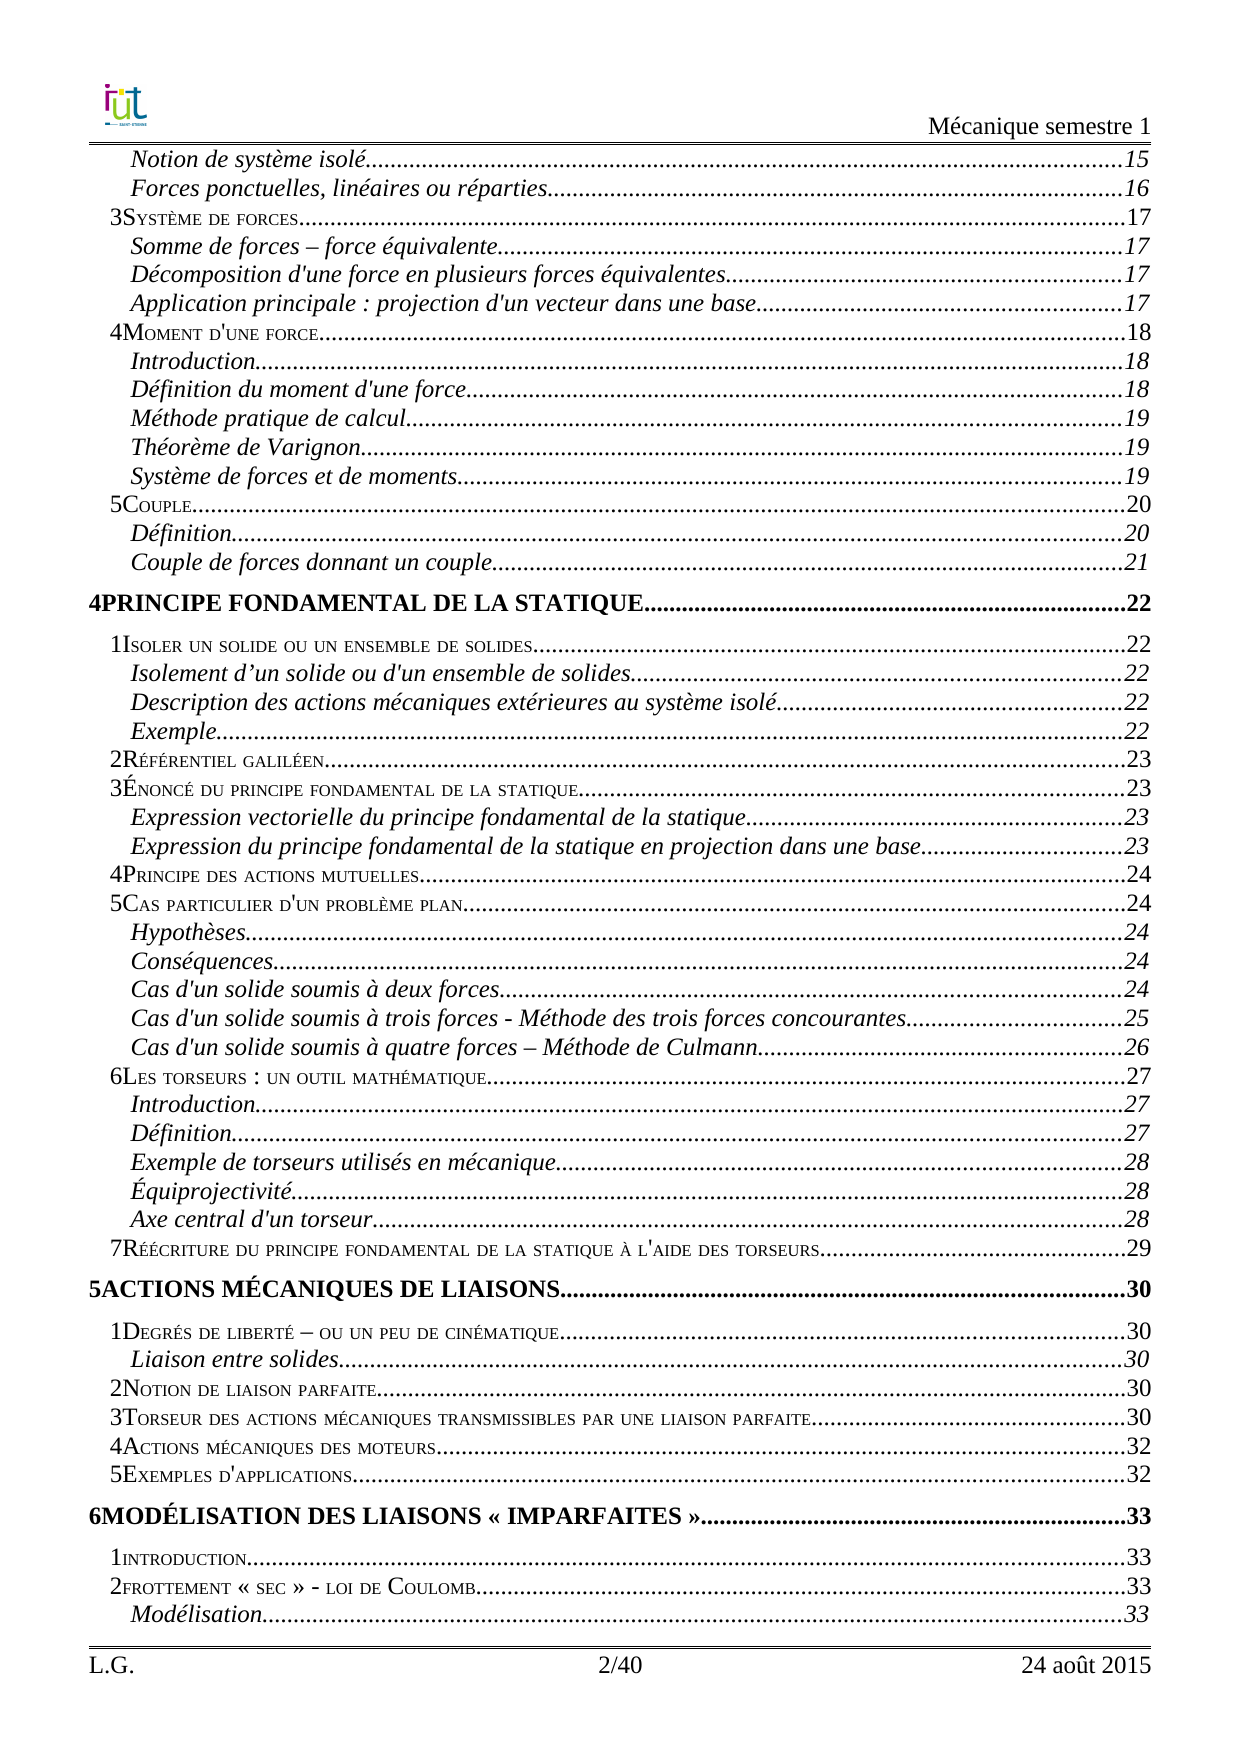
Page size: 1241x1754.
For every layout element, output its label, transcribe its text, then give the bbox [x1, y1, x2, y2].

text Méthode pratique de calcul 19 [130, 403, 1151, 432]
text 5Exemples d'applications 32 [109, 1459, 1151, 1488]
text 6Modélisation des liaisons « imparfaites » 33 [89, 1501, 1151, 1529]
text Équiprojectivité 28 [130, 1176, 1151, 1204]
text Liaison entre solides 30 [130, 1344, 1151, 1373]
picture [105, 84, 147, 126]
text 6Les torseurs : un outil mathématique 27 [109, 1061, 1151, 1089]
text 1Degrés de liberté – ou un peu de cinématique... 30 [109, 1316, 1151, 1344]
text Exemple 22 [130, 716, 1151, 744]
text Expression du principe fondamental de la statique en projection dans une base 23 [130, 831, 1151, 859]
text Conséquences 24 [130, 946, 1151, 974]
text Introduction 27 [130, 1089, 1151, 1118]
text Expression vectorielle du principe fondamental de la statique 23 [130, 802, 1151, 831]
text Axe central d'un torseur 28 [130, 1204, 1151, 1233]
text Application principale : projection d'un vecteur dans une base 17 [130, 288, 1151, 317]
text Exemple de torseurs utilisés en mécanique 28 [130, 1147, 1151, 1176]
text 3Énoncé du principe fondamental de la statique 23 [109, 773, 1151, 802]
text Cas d'un solide soumis à deux forces 24 [130, 974, 1151, 1003]
text 2Notion de liaison parfaite 30 [109, 1373, 1151, 1402]
text 2frottement « sec » - loi de Coulomb 33 [109, 1571, 1151, 1599]
text 5Cas particulier d'un problème plan 24 [109, 888, 1151, 917]
text Description des actions mécaniques extérieures au système isolé 22 [130, 687, 1151, 716]
text 5Actions mécaniques de liaisons 30 [89, 1274, 1151, 1303]
text 4Principe des actions mutuelles 24 [109, 859, 1151, 888]
text 3Torseur des actions mécaniques transmissibles par une liaison parfaite 30 [109, 1402, 1151, 1431]
text Décomposition d'une force en plusieurs forces équivalentes 17 [130, 259, 1151, 288]
text Somme de forces – force équivalente 17 [130, 231, 1151, 259]
text 5Couple 20 [109, 489, 1151, 518]
text 1introduction 33 [109, 1542, 1151, 1571]
text Théorème de Varignon 19 [130, 432, 1151, 461]
text Modélisation 33 [130, 1599, 1151, 1628]
text Cas d'un solide soumis à trois forces - Méthode des trois forces concourantes 25 [130, 1003, 1151, 1032]
text 4Moment d'une force 18 [109, 317, 1151, 346]
text Introduction 18 [130, 346, 1151, 374]
text 1Isoler un solide ou un ensemble de solides 22 [109, 629, 1151, 658]
text Système de forces et de moments 19 [130, 461, 1151, 489]
text Forces ponctuelles, linéaires ou réparties 16 [130, 173, 1151, 202]
text 3Système de forces 17 [109, 202, 1151, 231]
text 4Actions mécaniques des moteurs 32 [109, 1431, 1151, 1459]
text Hypothèses 24 [130, 917, 1151, 946]
text 7Réécriture du principe fondamental de la statique à l'aide des torseurs 29 [109, 1233, 1151, 1262]
text Définition 27 [130, 1118, 1151, 1147]
text Définition 20 [130, 518, 1151, 547]
text Cas d'un solide soumis à quatre forces – Méthode de Culmann 26 [130, 1032, 1151, 1061]
text 2Référentiel galiléen 23 [109, 744, 1151, 773]
text 4Principe fondamental de la statique 22 [89, 588, 1151, 617]
text Définition du moment d'une force 18 [130, 374, 1151, 403]
text Isolement d’un solide ou d'un ensemble de solides 22 [130, 658, 1151, 687]
text Notion de système isolé 15 [130, 145, 1151, 173]
text Couple de forces donnant un couple 21 [130, 547, 1151, 576]
